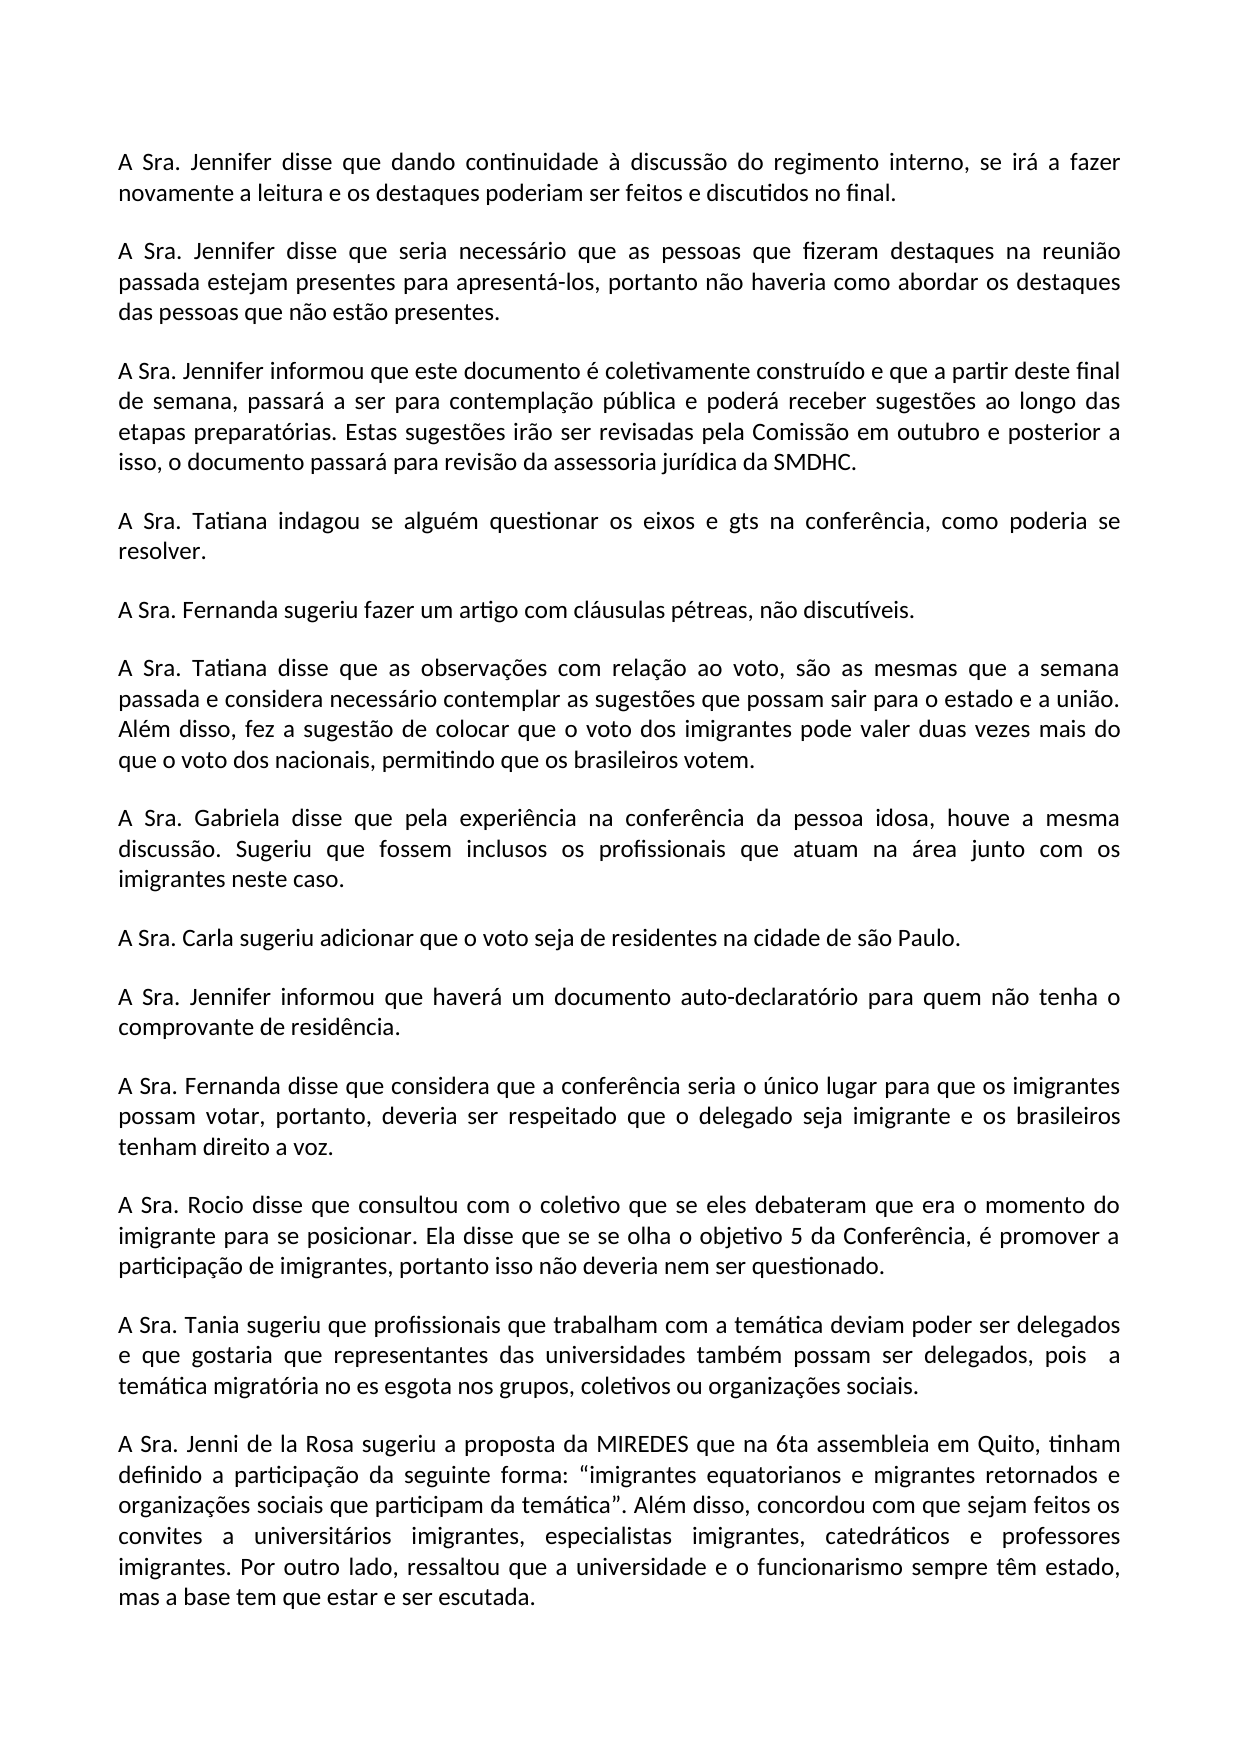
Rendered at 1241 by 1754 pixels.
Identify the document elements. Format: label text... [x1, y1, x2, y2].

text A Sra. Tatiana indagou se alguém questionar os eixos e gts na conferência, como poderia se resolver. [118, 505, 1122, 566]
text A Sra. Carla sugeriu adicionar que o voto seja de residentes na cidade de são Paulo. [118, 922, 1122, 953]
text A Sra. Gabriela disse que pela experiência na conferência da pessoa idosa, houve a mesma discussão. Sugeriu que fossem inclusos os profissionais que atuam na área junto com os imigrantes neste caso. [118, 803, 1122, 894]
text A Sra. Fernanda sugeriu fazer um artigo com cláusulas pétreas, não discutíveis. [118, 594, 1122, 624]
text A Sra. Fernanda disse que considera que a conferência seria o único lugar para que os imigrantes possam votar, portanto, deveria ser respeitado que o delegado seja imigrante e os brasileiros tenham direito a voz. [118, 1070, 1122, 1161]
text A Sra. Jenni de la Rosa sugeriu a proposta da MIREDES que na 6ta assembleia em Quito, tinham definido a participação da seguinte forma: “imigrantes equatorianos e migrantes retornados e organizações sociais que participam da temática”. Além disso, concordou com que sejam feitos os convites a universitários imigrantes, especialistas imigrantes, catedráticos e professores imigrantes. Por outro lado, ressaltou que a universidade e o funcionarismo sempre têm estado, mas a base tem que estar e ser escutada. [118, 1428, 1122, 1612]
text A Sra. Jennifer disse que seria necessário que as pessoas que fizeram destaques na reunião passada estejam presentes para apresentá-los, portanto não haveria como abordar os destaques das pessoas que não estão presentes. [118, 235, 1122, 327]
text A Sra. Jennifer disse que dando continuidade à discussão do regimento interno, se irá a fazer novamente a leitura e os destaques poderiam ser feitos e discutidos no final. [118, 146, 1122, 207]
text A Sra. Jennifer informou que este documento é coletivamente construído e que a partir deste final de semana, passará a ser para contemplação pública e poderá receber sugestões ao longo das etapas preparatórias. Estas sugestões irão ser revisadas pela Comissão em outubro e posterior a isso, o documento passará para revisão da assessoria jurídica da SMDHC. [118, 355, 1122, 477]
text A Sra. Tatiana disse que as observações com relação ao voto, são as mesmas que a semana passada e considera necessário contemplar as sugestões que possam sair para o estado e a união. Além disso, fez a sugestão de colocar que o voto dos imigrantes pode valer duas vezes mais do que o voto dos nacionais, permitindo que os brasileiros votem. [118, 652, 1122, 774]
text A Sra. Jennifer informou que haverá um documento auto-declaratório para quem não tenha o comprovante de residência. [118, 981, 1122, 1042]
text A Sra. Tania sugeriu que profissionais que trabalham com a temática deviam poder ser delegados e que gostaria que representantes das universidades também possam ser delegados, pois a temática migratória no es esgota nos grupos, coletivos ou organizações sociais. [118, 1309, 1122, 1401]
text A Sra. Rocio disse que consultou com o coletivo que se eles debateram que era o momento do imigrante para se posicionar. Ela disse que se se olha o objetivo 5 da Conferência, é promover a participação de imigrantes, portanto isso não deveria nem ser questionado. [118, 1189, 1122, 1281]
